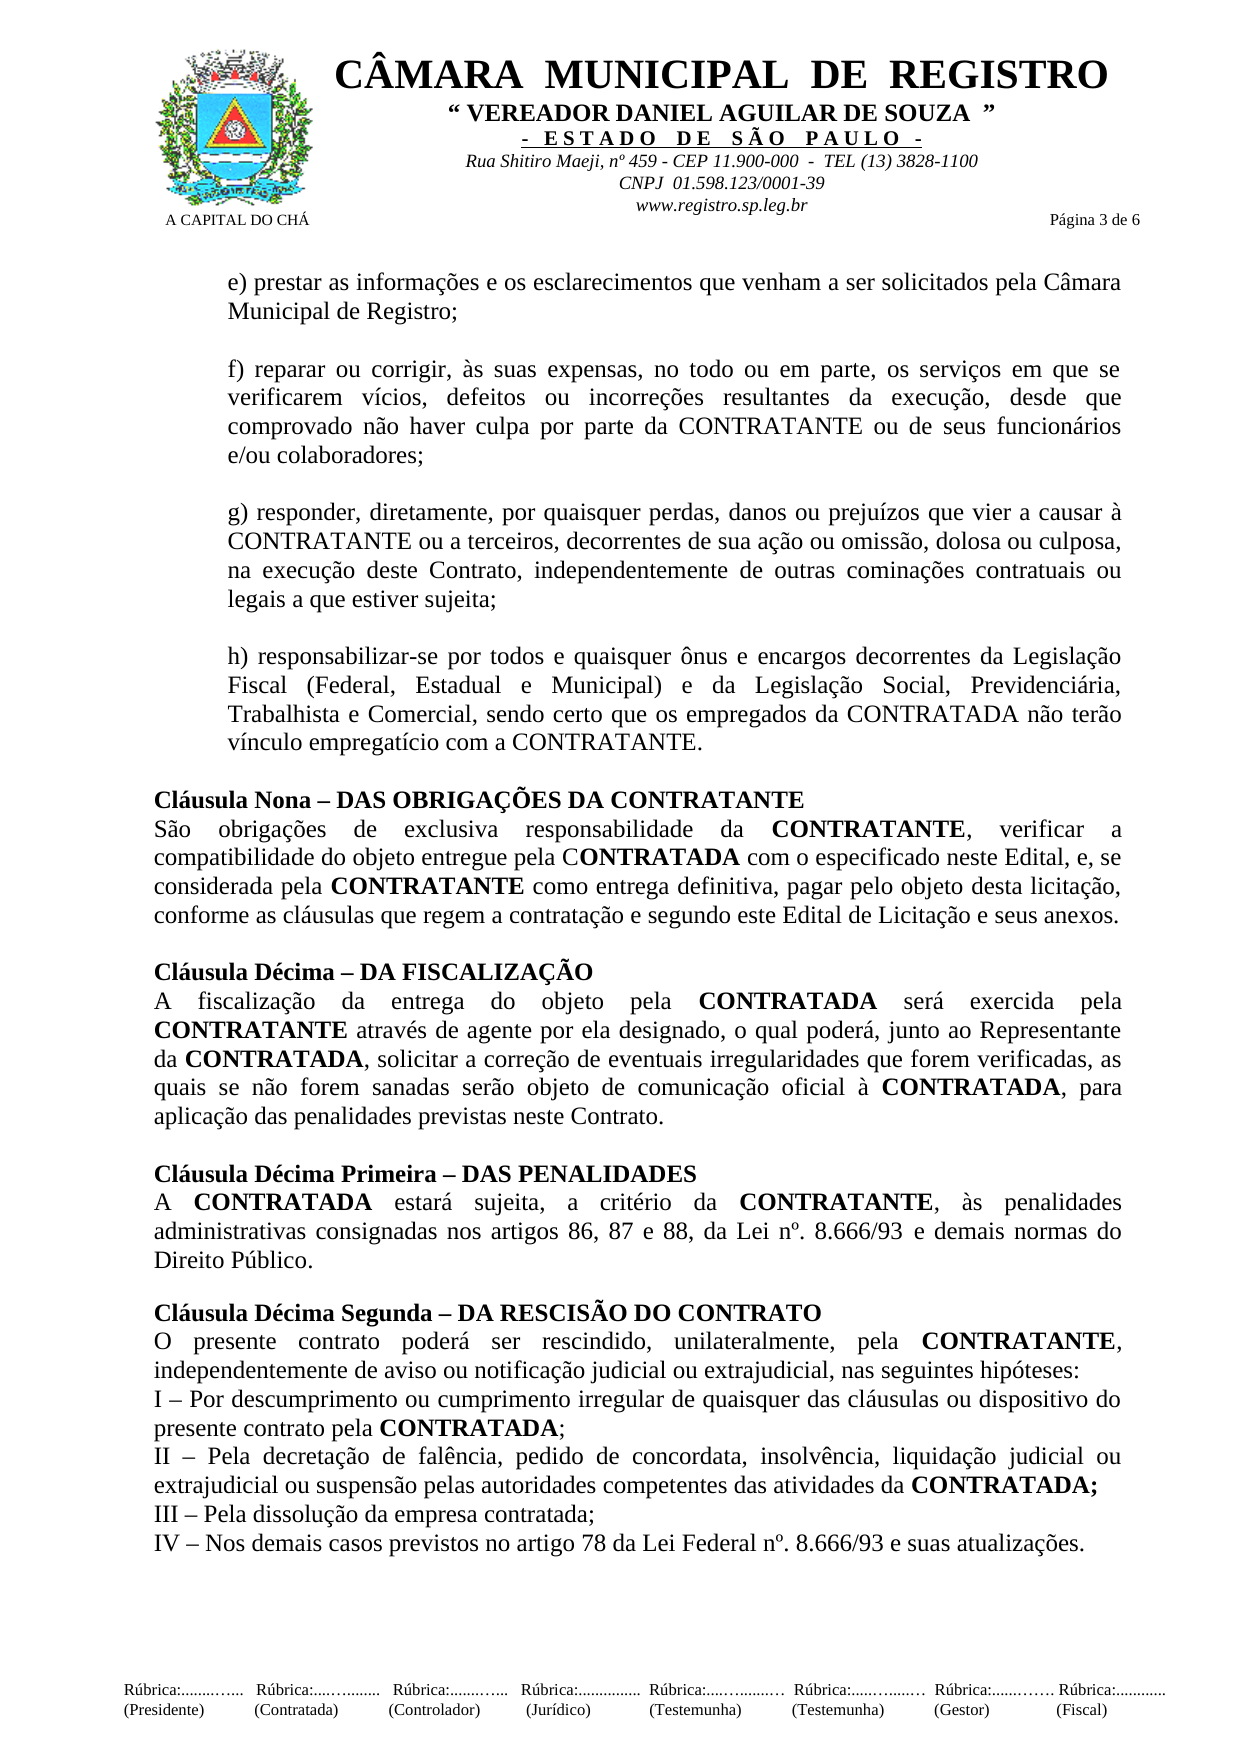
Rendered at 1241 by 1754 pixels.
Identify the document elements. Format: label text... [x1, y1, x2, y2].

text III – Pela dissolução da empresa contratada; [153, 1499, 1122, 1528]
text f) reparar ou corrigir, às suas expensas, no todo ou em parte, os serviços em que se verificarem vícios, defeitos ou incorreções resultantes da execução, desde que comprovado não haver culpa por parte da CONTRATANTE ou de seus funcionários e/ou colaboradores; [227, 354, 1122, 469]
text IV – Nos demais casos previstos no artigo 78 da Lei Federal nº. 8.666/93 e suas atualizações. [153, 1528, 1122, 1556]
text Cláusula Décima Primeira – DAS PENALIDADES [153, 1159, 1122, 1187]
text I – Por descumprimento ou cumprimento irregular de quaisquer das cláusulas ou dispositivo do presente contrato pela CONTRATADA; [153, 1384, 1122, 1441]
text h) responsabilizar-se por todos e quaisquer ônus e encargos decorrentes da Legislação Fiscal (Federal, Estadual e Municipal) e da Legislação Social, Previdenciária, Trabalhista e Comercial, sendo certo que os empregados da CONTRATADA não terão vínculo empregatício com a CONTRATANTE. [227, 641, 1122, 756]
text A fiscalização da entrega do objeto pela CONTRATADA será exercida pela CONTRATANTE através de agente por ela designado, o qual poderá, junto ao Representante da CONTRATADA, solicitar a correção de eventuais irregularidades que forem verificadas, as quais se não forem sanadas serão objeto de comunicação oficial à CONTRATADA, para aplicação das penalidades previstas neste Contrato. [153, 986, 1122, 1130]
text II – Pela decretação de falência, pedido de concordata, insolvência, liquidação judicial ou extrajudicial ou suspensão pelas autoridades competentes das atividades da CONTRATADA; [153, 1441, 1122, 1499]
text São obrigações de exclusiva responsabilidade da CONTRATANTE, verificar a compatibilidade do objeto entregue pela CONTRATADA com o especificado neste Edital, e, se considerada pela CONTRATANTE como entrega definitiva, pagar pelo objeto desta licitação, conforme as cláusulas que regem a contratação e segundo este Edital de Licitação e seus anexos. [153, 814, 1122, 929]
text g) responder, diretamente, por quaisquer perdas, danos ou prejuízos que vier a causar à CONTRATANTE ou a terceiros, decorrentes de sua ação ou omissão, dolosa ou culposa, na execução deste Contrato, independentemente de outras cominações contratuais ou legais a que estiver sujeita; [227, 497, 1122, 612]
text Cláusula Nona – DAS OBRIGAÇÕES DA CONTRATANTE [153, 785, 1122, 814]
text A CONTRATADA estará sujeita, a critério da CONTRATANTE, às penalidades administrativas consignadas nos artigos 86, 87 e 88, da Lei nº. 8.666/93 e demais normas do Direito Público. [153, 1187, 1122, 1274]
text Cláusula Décima – DA FISCALIZAÇÃO [153, 957, 1122, 986]
text Cláusula Décima Segunda – DA RESCISÃO DO CONTRATO [153, 1298, 1122, 1326]
text O presente contrato poderá ser rescindido, unilateralmente, pela CONTRATANTE, independentemente de aviso ou notificação judicial ou extrajudicial, nas seguintes hipóteses: [153, 1326, 1122, 1384]
text e) prestar as informações e os esclarecimentos que venham a ser solicitados pela Câmara Municipal de Registro; [227, 267, 1122, 325]
